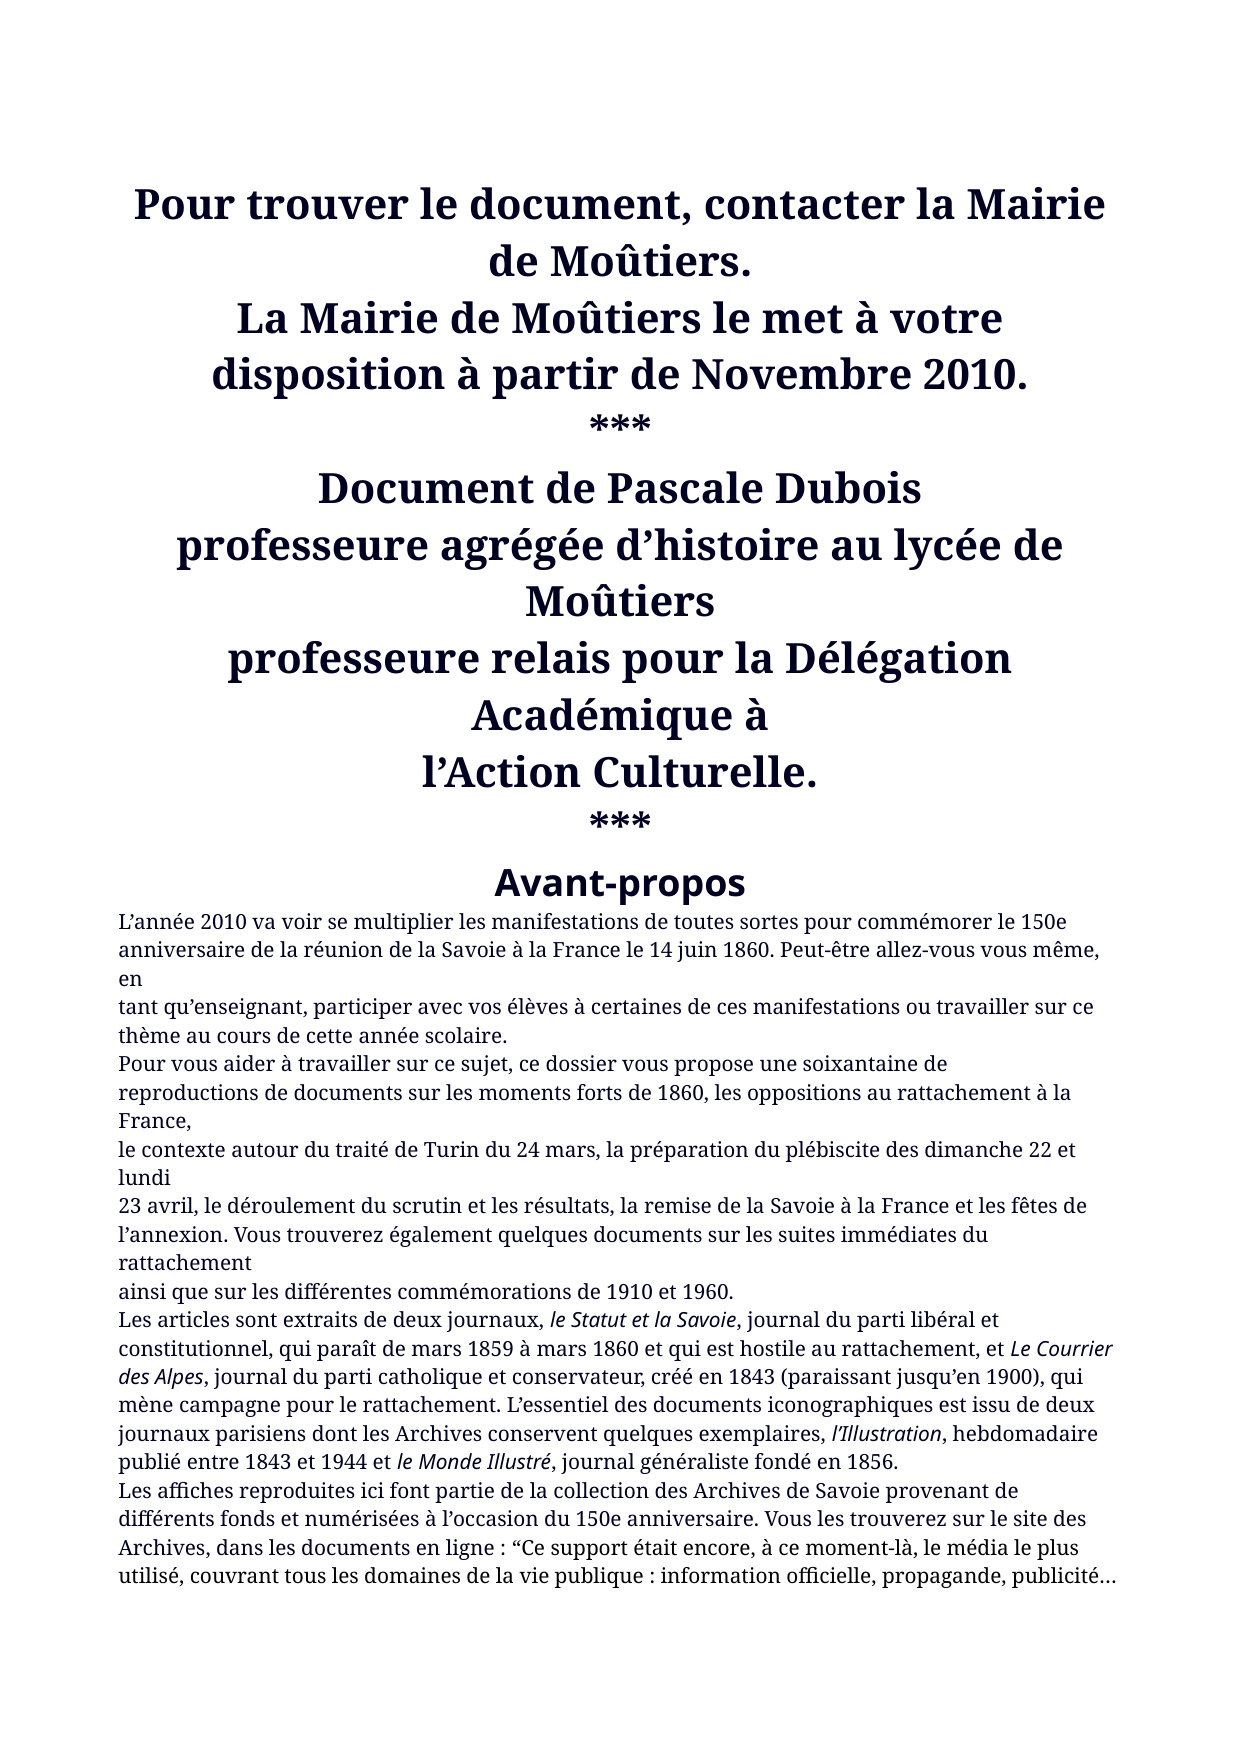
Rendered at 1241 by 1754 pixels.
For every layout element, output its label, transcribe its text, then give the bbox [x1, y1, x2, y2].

text reproductions de documents sur les moments forts de 1860, les oppositions au rattachement à la France, [118, 1078, 1122, 1135]
text professeure agrégée d’histoire au lycée de Moûtiers [118, 516, 1122, 629]
text publié entre 1843 et 1944 et le Monde Illustré, journal généraliste fondé en 1856. [118, 1447, 1122, 1476]
text La Mairie de Moûtiers le met à votre disposition à partir de Novembre 2010. [118, 288, 1122, 402]
text *** [118, 402, 1122, 459]
text thème au cours de cette année scolaire. [118, 1021, 1122, 1049]
text le contexte autour du traité de Turin du 24 mars, la préparation du plébiscite des dimanche 22 et lundi [118, 1135, 1122, 1192]
text Avant-propos [118, 856, 1122, 907]
text l’Action Culturelle. [118, 743, 1122, 799]
text Les affiches reproduites ici font partie de la collection des Archives de Savoie provenant de [118, 1476, 1122, 1504]
text Les articles sont extraits de deux journaux, le Statut et la Savoie, journal du parti libéral et [118, 1305, 1122, 1334]
text l’annexion. Vous trouverez également quelques documents sur les suites immédiates du rattachement [118, 1220, 1122, 1277]
text différents fonds et numérisées à l’occasion du 150e anniversaire. Vous les trouverez sur le site des [118, 1504, 1122, 1533]
text constitutionnel, qui paraît de mars 1859 à mars 1860 et qui est hostile au rattachement, et Le Courrier [118, 1334, 1122, 1362]
text tant qu’enseignant, participer avec vos élèves à certaines de ces manifestations ou travailler sur ce [118, 992, 1122, 1021]
text Document de Pascale Dubois [118, 459, 1122, 516]
text *** [118, 799, 1122, 856]
text utilisé, couvrant tous les domaines de la vie publique : information officielle, propagande, publicité… [118, 1561, 1122, 1590]
text des Alpes, journal du parti catholique et conservateur, créé en 1843 (paraissant jusqu’en 1900), qui [118, 1362, 1122, 1391]
text L’année 2010 va voir se multiplier les manifestations de toutes sortes pour commémorer le 150e [118, 907, 1122, 936]
text 23 avril, le déroulement du scrutin et les résultats, la remise de la Savoie à la France et les fêtes de [118, 1192, 1122, 1220]
text Pour trouver le document, contacter la Mairie de Moûtiers. [118, 175, 1122, 288]
text mène campagne pour le rattachement. L’essentiel des documents iconographiques est issu de deux [118, 1391, 1122, 1419]
text ainsi que sur les différentes commémorations de 1910 et 1960. [118, 1277, 1122, 1305]
text Archives, dans les documents en ligne : “Ce support était encore, à ce moment-là, le média le plus [118, 1533, 1122, 1561]
text professeure relais pour la Délégation Académique à [118, 629, 1122, 743]
text anniversaire de la réunion de la Savoie à la France le 14 juin 1860. Peut-être allez-vous vous même, en [118, 936, 1122, 992]
text journaux parisiens dont les Archives conservent quelques exemplaires, l’Illustration, hebdomadaire [118, 1419, 1122, 1447]
text Pour vous aider à travailler sur ce sujet, ce dossier vous propose une soixantaine de [118, 1049, 1122, 1078]
